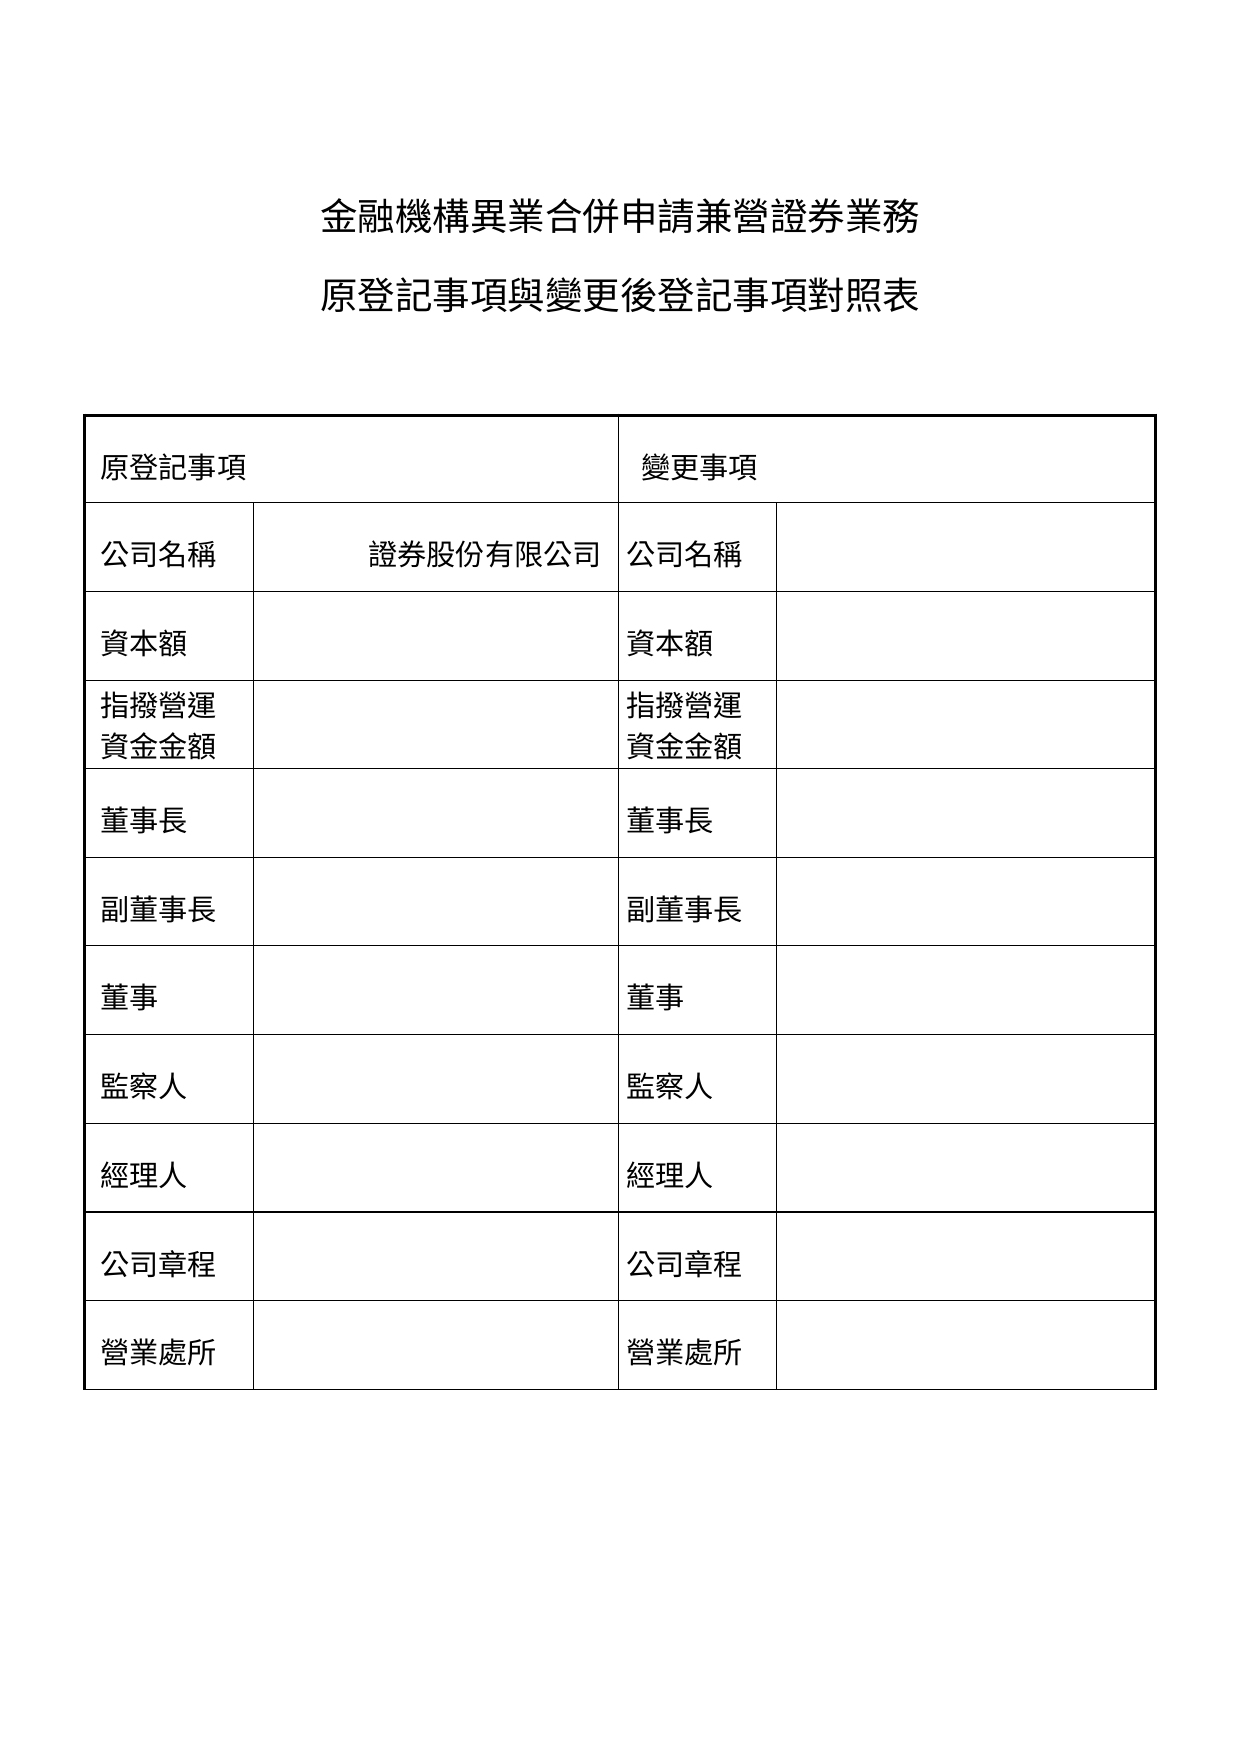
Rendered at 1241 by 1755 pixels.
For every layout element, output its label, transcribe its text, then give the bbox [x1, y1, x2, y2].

table_cell 證券股份有限公司 [254, 503, 618, 591]
table_cell 公司名稱 [619, 503, 776, 591]
table_cell 經理人 [86, 1124, 253, 1211]
table_cell [777, 1213, 1154, 1300]
table_cell 營業處所 [86, 1301, 253, 1389]
table_cell [254, 592, 618, 679]
table_cell 董事 [619, 946, 776, 1034]
table_cell [254, 1213, 618, 1300]
table_cell [777, 681, 1154, 768]
table_cell 指撥營運資金金額 [86, 681, 253, 768]
table_cell [777, 592, 1154, 679]
table_cell [777, 1035, 1154, 1123]
table_cell 公司名稱 [86, 503, 253, 591]
table_cell [254, 769, 618, 857]
table_cell 資本額 [619, 592, 776, 679]
table_cell 公司章程 [86, 1213, 253, 1300]
table_cell [254, 1124, 618, 1211]
table_cell 指撥營運資金金額 [619, 681, 776, 768]
table_cell [777, 858, 1154, 945]
table_cell [254, 858, 618, 945]
table_cell [254, 1035, 618, 1123]
table_cell 董事長 [86, 769, 253, 857]
table_cell 營業處所 [619, 1301, 776, 1389]
table_cell [254, 681, 618, 768]
table_cell [777, 1124, 1154, 1211]
table_cell [254, 1301, 618, 1389]
table_cell [777, 1301, 1154, 1389]
table_cell 監察人 [619, 1035, 776, 1123]
text 金融機構異業合併申請兼營證券業務 [136, 136, 1104, 241]
table_cell [777, 769, 1154, 857]
table_cell 董事 [86, 946, 253, 1034]
table_cell 監察人 [86, 1035, 253, 1123]
table_cell [254, 946, 618, 1034]
table_cell 資本額 [86, 592, 253, 679]
text 原登記事項與變更後登記事項對照表 [136, 266, 1104, 320]
table_header 原登記事項 [86, 417, 618, 502]
table_cell 董事長 [619, 769, 776, 857]
table_cell 副董事長 [619, 858, 776, 945]
table_cell 副董事長 [86, 858, 253, 945]
table_cell [777, 503, 1154, 591]
table_cell [777, 946, 1154, 1034]
table_cell 公司章程 [619, 1213, 776, 1300]
table_header 變更事項 [619, 417, 1154, 502]
table_cell 經理人 [619, 1124, 776, 1211]
